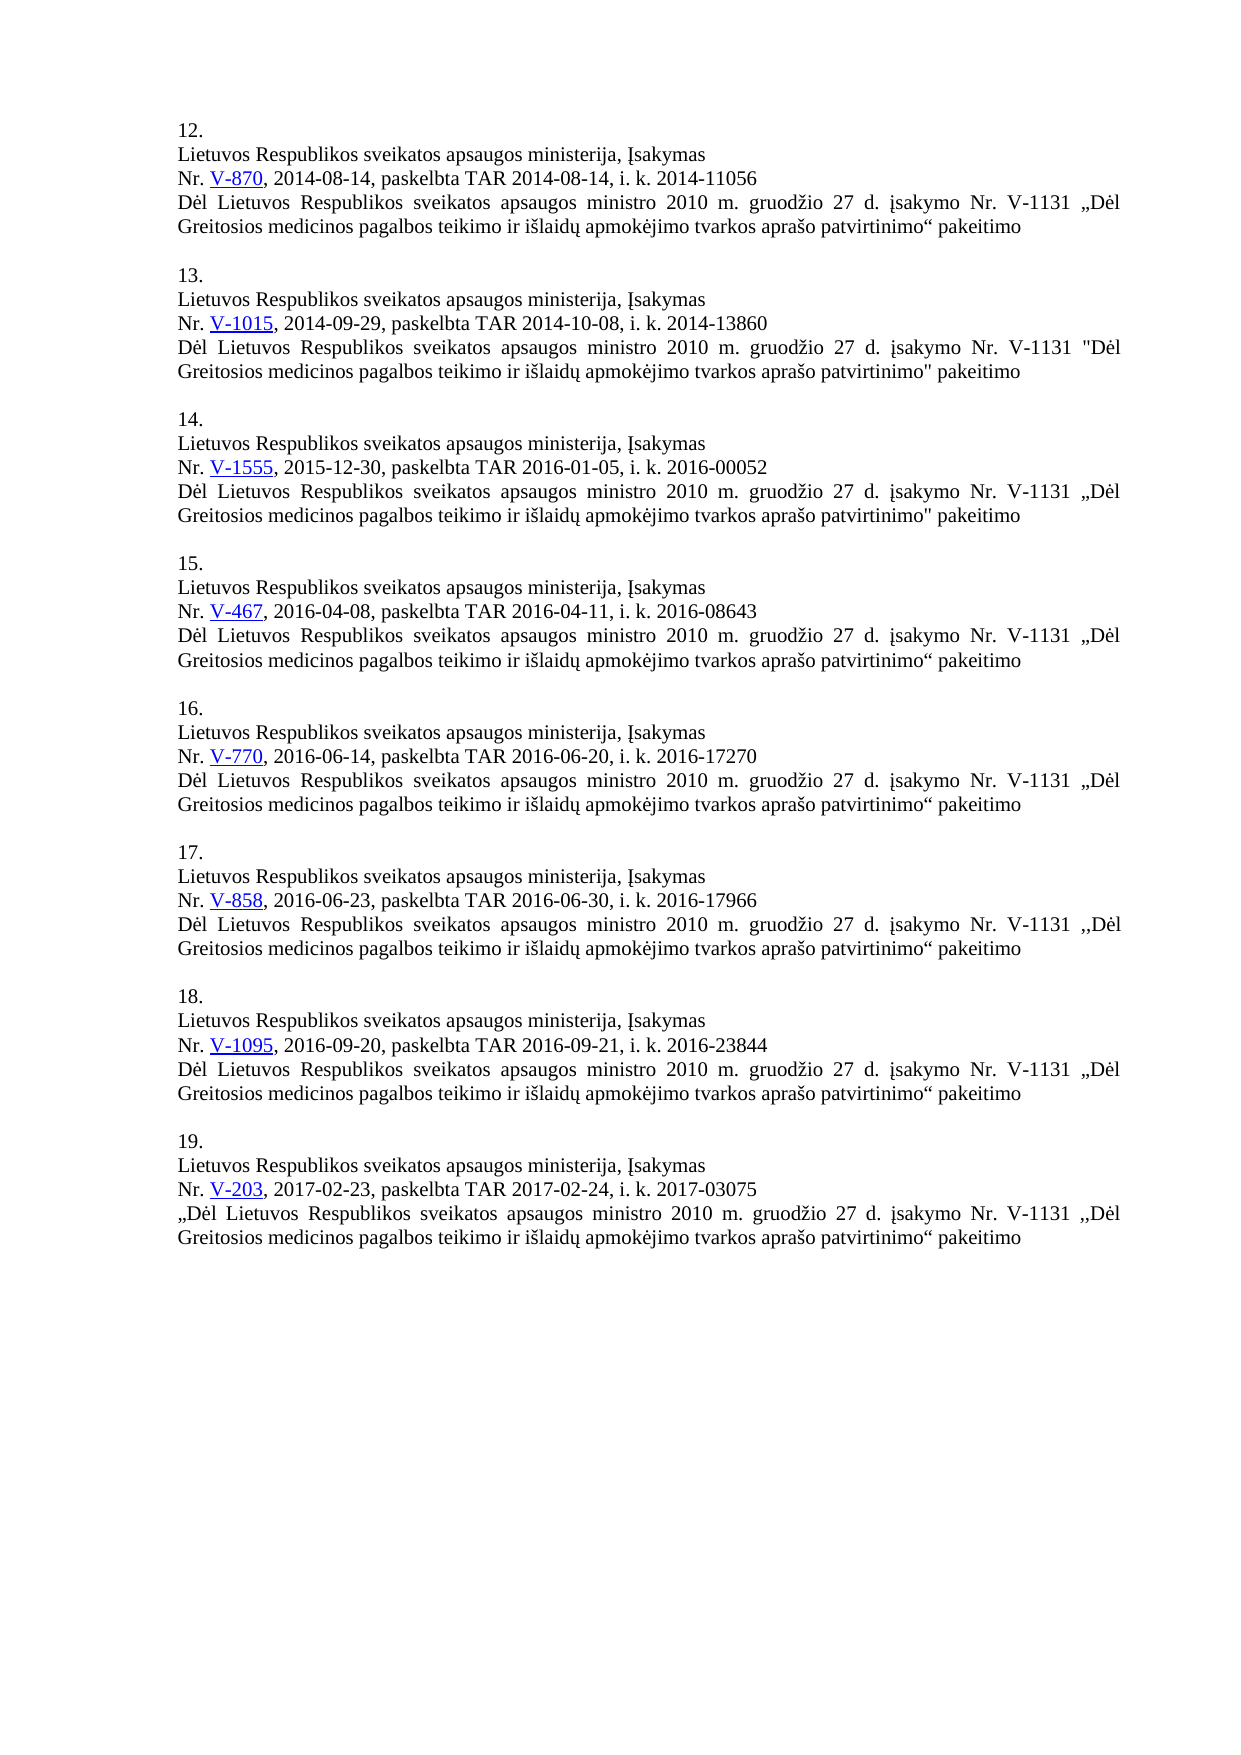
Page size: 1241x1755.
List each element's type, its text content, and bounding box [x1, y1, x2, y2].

text 14. [177, 407, 1122, 431]
text Nr. V-1555, 2015-12-30, paskelbta TAR 2016-01-05, i. k. 2016-00052 [177, 455, 1122, 479]
text Nr. V-1095, 2016-09-20, paskelbta TAR 2016-09-21, i. k. 2016-23844 [177, 1032, 1122, 1057]
text Nr. V-1015, 2014-09-29, paskelbta TAR 2014-10-08, i. k. 2014-13860 [177, 311, 1122, 335]
text Lietuvos Respublikos sveikatos apsaugos ministerija, Įsakymas [177, 1008, 1122, 1032]
text Lietuvos Respublikos sveikatos apsaugos ministerija, Įsakymas [177, 575, 1122, 599]
text 19. [177, 1129, 1122, 1153]
text Lietuvos Respublikos sveikatos apsaugos ministerija, Įsakymas [177, 287, 1122, 311]
text Dėl Lietuvos Respublikos sveikatos apsaugos ministro 2010 m. gruodžio 27 d. įsakymo Nr. V-1131 „Dėl Greitosios medicinos pagalbos teikimo ir išlaidų apmokėjimo tvarkos aprašo patvirtinimo“ pakeitimo [177, 623, 1122, 672]
text Dėl Lietuvos Respublikos sveikatos apsaugos ministro 2010 m. gruodžio 27 d. įsakymo Nr. V-1131 "Dėl Greitosios medicinos pagalbos teikimo ir išlaidų apmokėjimo tvarkos aprašo patvirtinimo" pakeitimo [177, 335, 1122, 383]
text Dėl Lietuvos Respublikos sveikatos apsaugos ministro 2010 m. gruodžio 27 d. įsakymo Nr. V-1131 „Dėl Greitosios medicinos pagalbos teikimo ir išlaidų apmokėjimo tvarkos aprašo patvirtinimo“ pakeitimo [177, 768, 1122, 816]
text Dėl Lietuvos Respublikos sveikatos apsaugos ministro 2010 m. gruodžio 27 d. įsakymo Nr. V-1131 „Dėl Greitosios medicinos pagalbos teikimo ir išlaidų apmokėjimo tvarkos aprašo patvirtinimo" pakeitimo [177, 479, 1122, 527]
text 15. [177, 551, 1122, 575]
text 16. [177, 696, 1122, 720]
text Lietuvos Respublikos sveikatos apsaugos ministerija, Įsakymas [177, 431, 1122, 455]
text 12. [177, 118, 1122, 142]
text Lietuvos Respublikos sveikatos apsaugos ministerija, Įsakymas [177, 864, 1122, 888]
text 13. [177, 262, 1122, 287]
text Lietuvos Respublikos sveikatos apsaugos ministerija, Įsakymas [177, 1153, 1122, 1177]
text Dėl Lietuvos Respublikos sveikatos apsaugos ministro 2010 m. gruodžio 27 d. įsakymo Nr. V-1131 „Dėl Greitosios medicinos pagalbos teikimo ir išlaidų apmokėjimo tvarkos aprašo patvirtinimo“ pakeitimo [177, 190, 1122, 238]
text Nr. V-467, 2016-04-08, paskelbta TAR 2016-04-11, i. k. 2016-08643 [177, 599, 1122, 623]
text Lietuvos Respublikos sveikatos apsaugos ministerija, Įsakymas [177, 142, 1122, 166]
text 17. [177, 840, 1122, 864]
text Nr. V-870, 2014-08-14, paskelbta TAR 2014-08-14, i. k. 2014-11056 [177, 166, 1122, 190]
text Dėl Lietuvos Respublikos sveikatos apsaugos ministro 2010 m. gruodžio 27 d. įsakymo Nr. V-1131 ,,Dėl Greitosios medicinos pagalbos teikimo ir išlaidų apmokėjimo tvarkos aprašo patvirtinimo“ pakeitimo [177, 912, 1122, 960]
text 18. [177, 984, 1122, 1008]
text Lietuvos Respublikos sveikatos apsaugos ministerija, Įsakymas [177, 720, 1122, 744]
text Nr. V-203, 2017-02-23, paskelbta TAR 2017-02-24, i. k. 2017-03075 [177, 1177, 1122, 1201]
text Dėl Lietuvos Respublikos sveikatos apsaugos ministro 2010 m. gruodžio 27 d. įsakymo Nr. V-1131 „Dėl Greitosios medicinos pagalbos teikimo ir išlaidų apmokėjimo tvarkos aprašo patvirtinimo“ pakeitimo [177, 1057, 1122, 1105]
text Nr. V-770, 2016-06-14, paskelbta TAR 2016-06-20, i. k. 2016-17270 [177, 744, 1122, 768]
text Nr. V-858, 2016-06-23, paskelbta TAR 2016-06-30, i. k. 2016-17966 [177, 888, 1122, 912]
text „Dėl Lietuvos Respublikos sveikatos apsaugos ministro 2010 m. gruodžio 27 d. įsakymo Nr. V-1131 ,,Dėl Greitosios medicinos pagalbos teikimo ir išlaidų apmokėjimo tvarkos aprašo patvirtinimo“ pakeitimo [177, 1201, 1122, 1249]
